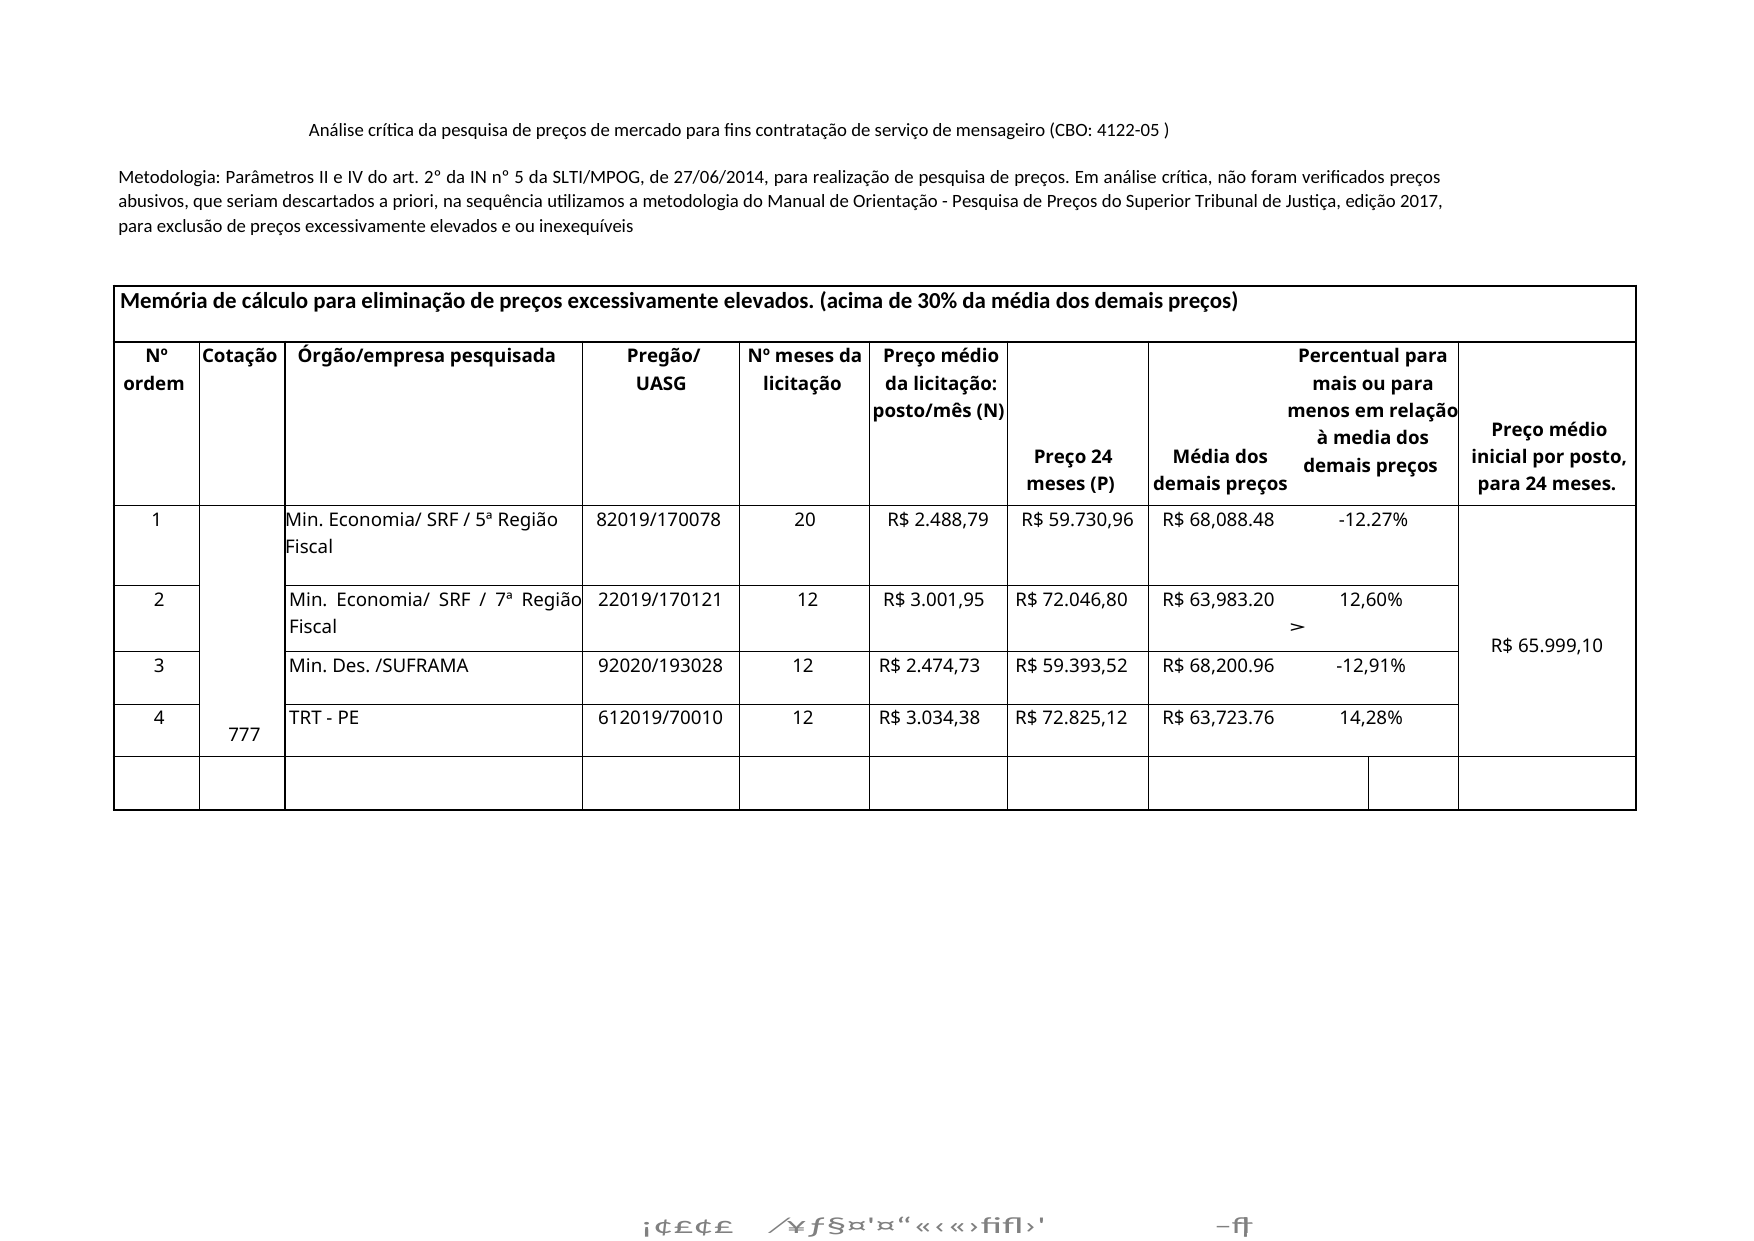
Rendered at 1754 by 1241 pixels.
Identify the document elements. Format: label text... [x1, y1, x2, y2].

table_cell R$ 59.393,52 [1008, 652, 1148, 704]
table_cell [1459, 757, 1635, 809]
table_cell [286, 757, 582, 809]
table_cell TRT - PE [286, 705, 582, 756]
table_cell 82019/170078 [583, 506, 739, 585]
table_cell Pregão/ UASG [583, 343, 739, 505]
table_cell Órgão/empresa pesquisada [286, 343, 582, 505]
table_cell [1288, 757, 1368, 809]
table_cell R$ 65.999,10 [1459, 506, 1635, 756]
table_cell R$ 68.200,96 [1149, 652, 1288, 704]
table_cell 4 [115, 705, 199, 756]
table_cell Preço médio inicial por posto, para 24 meses. [1459, 343, 1635, 505]
table_cell R$ 2.488,79 [870, 506, 1007, 585]
table_cell Preço 24 meses (P) [1008, 343, 1148, 505]
table_cell 1 [115, 506, 199, 585]
table_cell R$ 63.723,76 [1149, 705, 1288, 756]
text Análise crítica da pesquisa de preços de mercado para fins contratação de serviço de mensageiro (CBO: 4122-05 ) [309, 118, 1636, 141]
table_cell -12,91% [1288, 652, 1458, 704]
table_cell 12,60% [1288, 586, 1458, 651]
table_cell Percentual para mais ou para menos em relação à media dos demais preços [1288, 343, 1458, 505]
table_cell Nº ordem [115, 343, 199, 505]
table_cell R$ 3.034,38 [870, 705, 1007, 756]
table_cell Preço médio da licitação: posto/mês (N) [870, 343, 1007, 505]
table_cell [1369, 757, 1458, 809]
table_cell Min. Economia/ SRF / 5ª Região Fiscal [286, 506, 582, 585]
table_cell 12 [740, 705, 869, 756]
table_cell [870, 757, 1007, 809]
table_header [1288, 287, 1635, 341]
table_cell 20 [740, 506, 869, 585]
table_cell -12,27% [1288, 506, 1458, 585]
table_cell 14,28% [1288, 705, 1458, 756]
table_cell R$ 72.825,12 [1008, 705, 1148, 756]
table_cell R$ 72.046,80 [1008, 586, 1148, 651]
table_cell 12 [740, 652, 869, 704]
table_cell 3 [115, 652, 199, 704]
table_cell Nº meses da licitação [740, 343, 869, 505]
table_cell R$ 2.474,73 [870, 652, 1007, 704]
table_cell 612019/70010 [583, 705, 739, 756]
table_cell 777 [200, 506, 284, 756]
table_cell 22019/170121 [583, 586, 739, 651]
table_cell [740, 757, 869, 809]
table_cell R$ 59.730,96 [1008, 506, 1148, 585]
table_cell Média dos demais preços [1149, 343, 1288, 505]
table_cell 92020/193028 [583, 652, 739, 704]
table_cell [1008, 757, 1148, 809]
table_cell 2 [115, 586, 199, 651]
table_cell [1149, 757, 1288, 809]
table_cell Cotação [200, 343, 284, 505]
table_cell Min. Des. /SUFRAMA [286, 652, 582, 704]
table_cell R$ 3.001,95 [870, 586, 1007, 651]
table_header Memória de cálculo para eliminação de preços excessivamente elevados. (acima de 30% da média dos demais preços) [115, 287, 1288, 341]
table_cell [115, 757, 199, 809]
table_cell R$ 68.088,48 [1149, 506, 1288, 585]
table_cell [583, 757, 739, 809]
table_cell [200, 757, 284, 809]
table_cell R$ 63.983,20 [1149, 586, 1288, 651]
text Metodologia: Parâmetros II e IV do art. 2º da IN nº 5 da SLTI/MPOG, de 27/06/2014, para realização de pesquisa de preços. Em análise crítica, não foram verificados preços abusivos, que seriam descartados a priori, na sequência utilizamos a metodologia do Manual de Orientação - Pesquisa de Preços do Superior Tribunal de Justiça, edição 2017, para exclusão de preços excessivamente elevados e ou inexequíveis [118, 165, 1444, 237]
table_cell 12 [740, 586, 869, 651]
table_cell Min. Economia/ SRF / 7ª Região Fiscal [286, 586, 582, 651]
